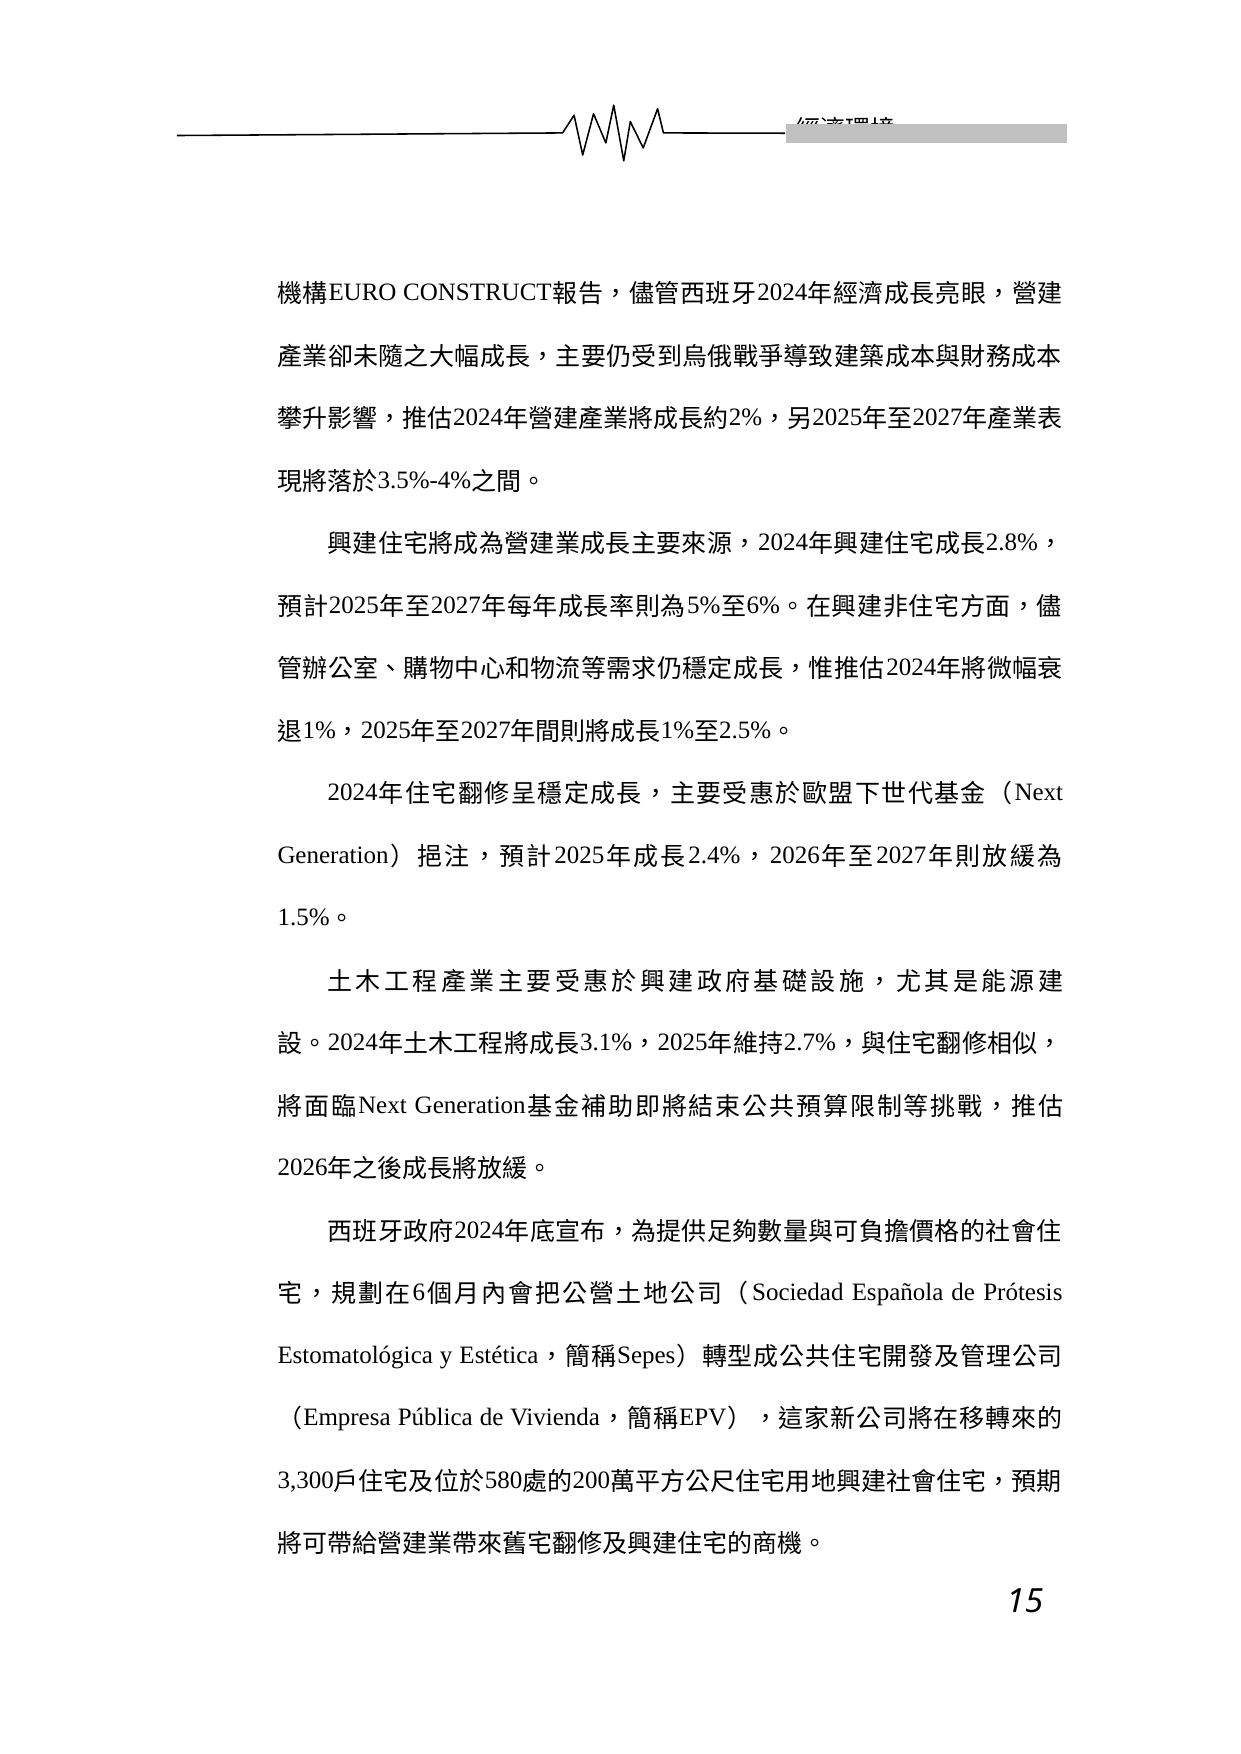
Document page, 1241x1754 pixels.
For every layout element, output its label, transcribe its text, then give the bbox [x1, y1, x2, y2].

text 機構EURO CONSTRUCT報告，儘管西班牙2024年經濟成長亮眼，營建產業卻未隨之大幅成長，主要仍受到烏俄戰爭導致建築成本與財務成本攀升影響，推估2024年營建產業將成長約2%，另2025年至2027年產業表現將落於3.5%-4%之間。 [277, 250, 1063, 500]
text 土木工程產業主要受惠於興建政府基礎設施，尤其是能源建設。2024年土木工程將成長3.1%，2025年維持2.7%，與住宅翻修相似，將面臨Next Generation基金補助即將結束公共預算限制等挑戰，推估2026年之後成長將放緩。 [277, 938, 1063, 1188]
text 西班牙政府2024年底宣布，為提供足夠數量與可負擔價格的社會住宅，規劃在6個月內會把公營土地公司（Sociedad Española de Prótesis Estomatológica y Estética，簡稱Sepes）轉型成公共住宅開發及管理公司（Empresa Pública de Vivienda，簡稱EPV），這家新公司將在移轉來的3,300戶住宅及位於580處的200萬平方公尺住宅用地興建社會住宅，預期將可帶給營建業帶來舊宅翻修及興建住宅的商機。 [277, 1188, 1063, 1563]
text 2024年住宅翻修呈穩定成長，主要受惠於歐盟下世代基金（Next Generation）挹注，預計2025年成長2.4%，2026年至2027年則放緩為1.5%。 [277, 750, 1063, 938]
text 興建住宅將成為營建業成長主要來源，2024年興建住宅成長2.8%，預計2025年至2027年每年成長率則為5%至6%。在興建非住宅方面，儘管辦公室、購物中心和物流等需求仍穩定成長，惟推估2024年將微幅衰退1%，2025年至2027年間則將成長1%至2.5%。 [277, 500, 1063, 750]
